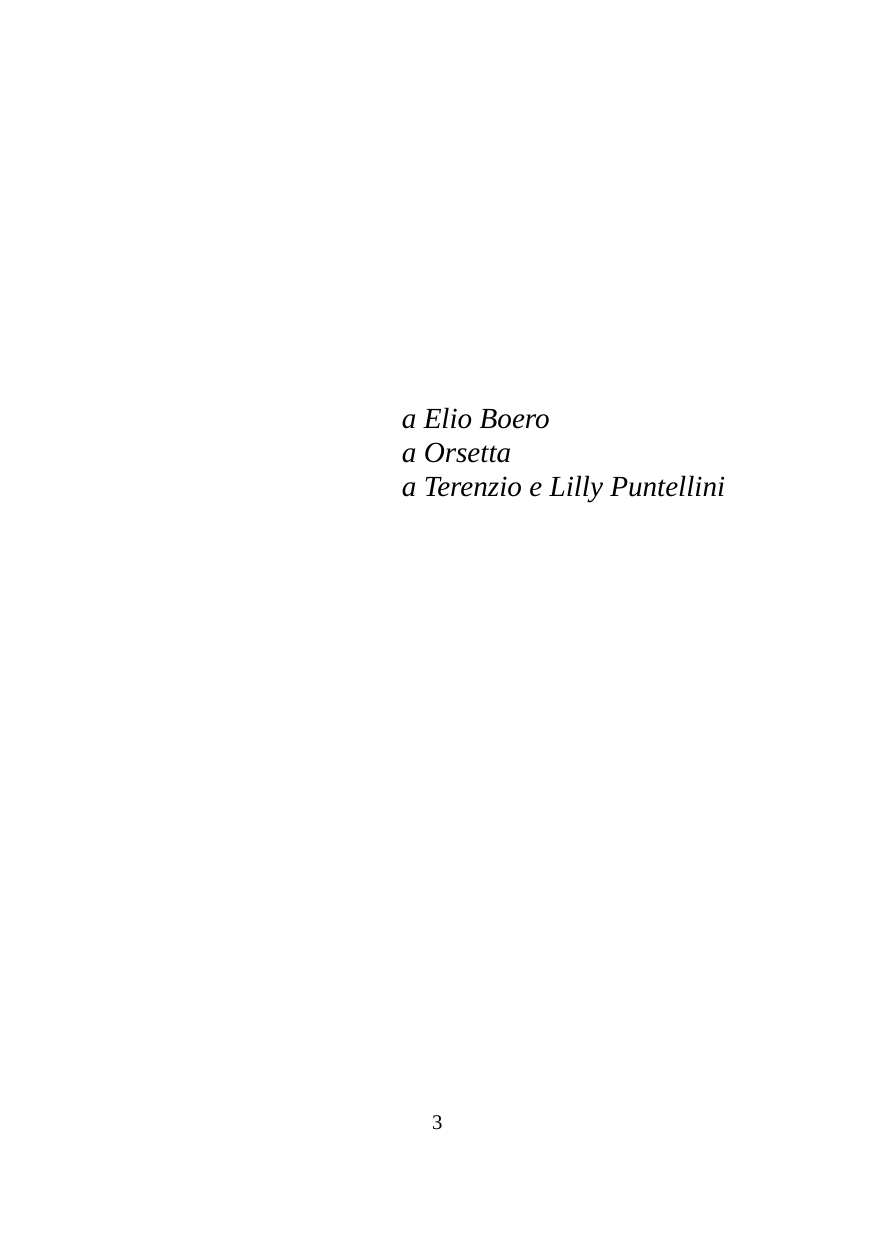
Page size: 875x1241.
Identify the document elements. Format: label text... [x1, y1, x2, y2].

text a Elio Boero [372, 402, 768, 435]
text a Terenzio e Lilly Puntellini [372, 469, 768, 502]
text a Orsetta [372, 435, 768, 469]
